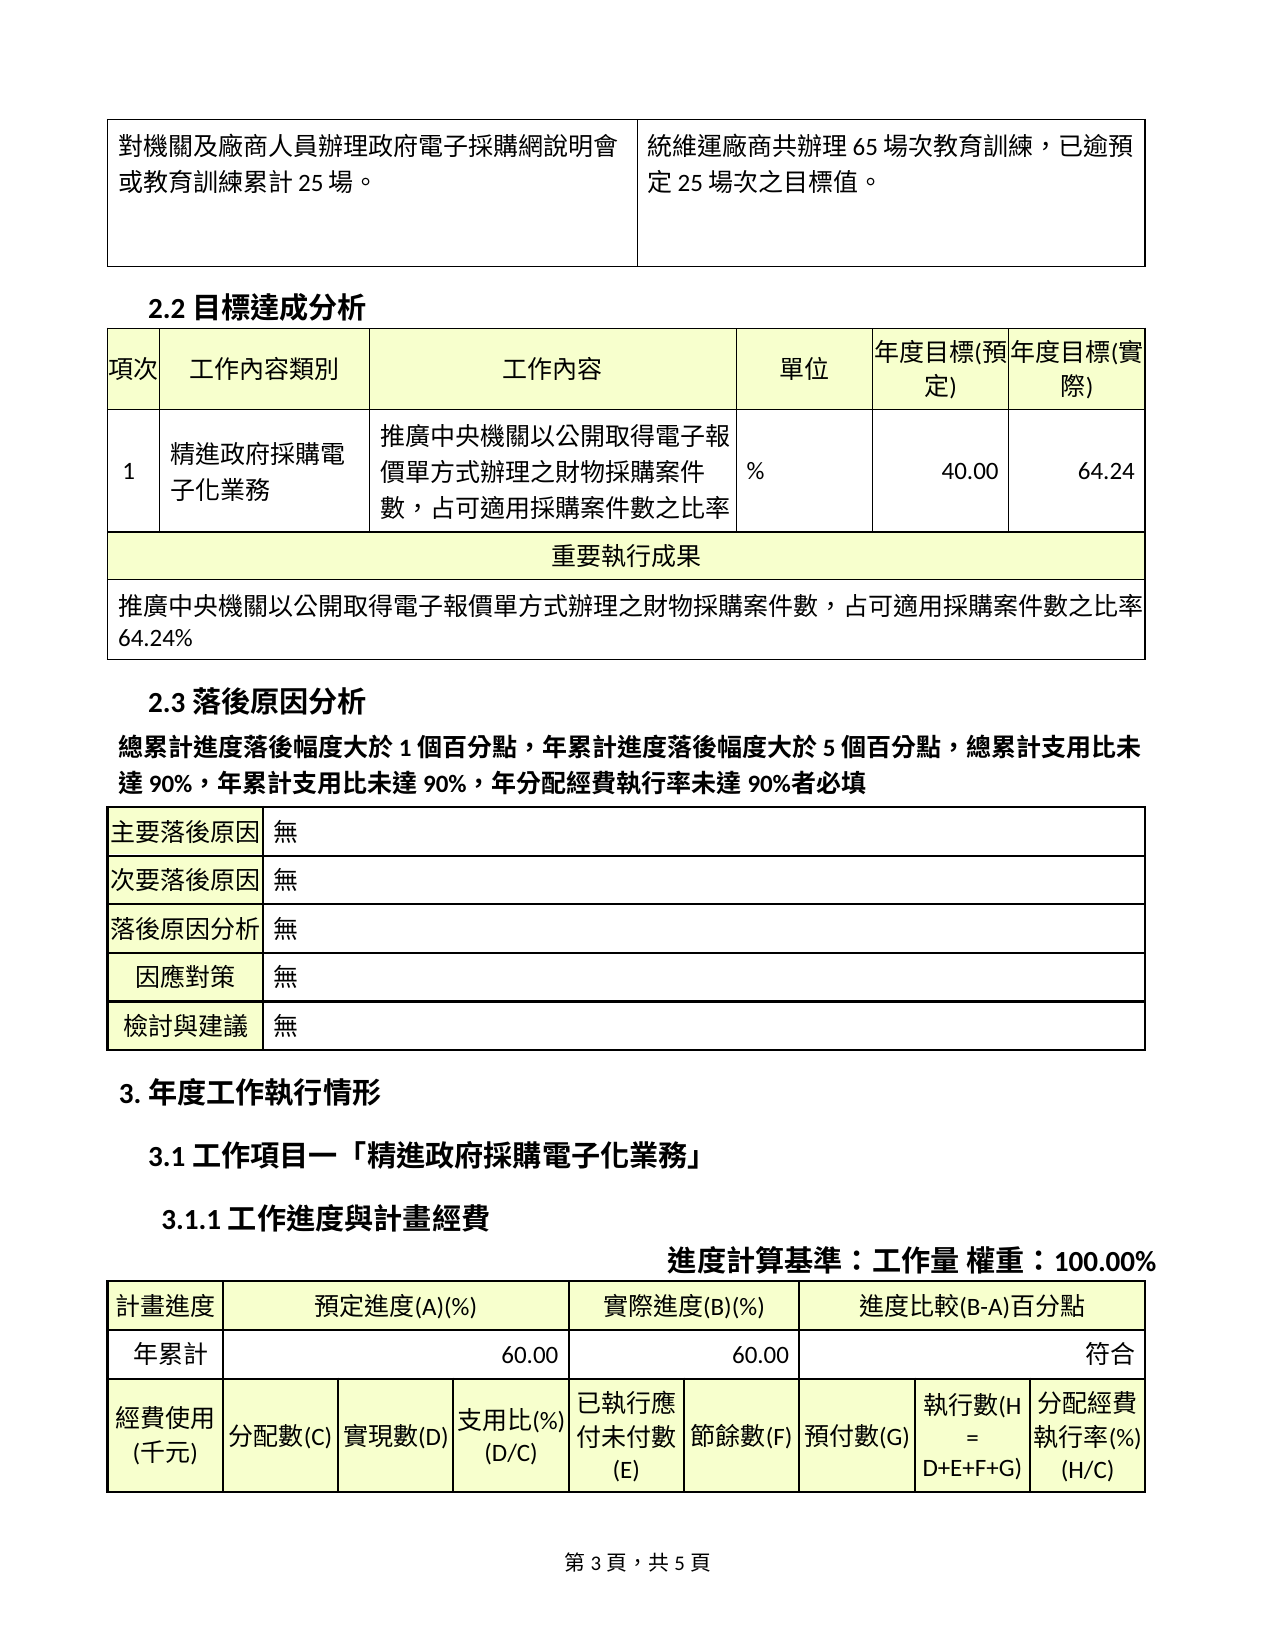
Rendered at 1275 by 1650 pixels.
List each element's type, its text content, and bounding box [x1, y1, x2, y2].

table_cell 預付數(G) [800, 1380, 914, 1491]
table_header 進度比較(B-A)百分點 [800, 1282, 1144, 1329]
text 3.1 工作項目一「精進政府採購電子化業務」 [119, 1132, 1156, 1175]
table_header 計畫進度 [109, 1282, 222, 1329]
table_header 工作內容 [370, 329, 736, 409]
table_cell 無 [264, 905, 1144, 952]
table_cell 無 [264, 857, 1144, 903]
text 進度計算基準：工作量 權重：100.00% [119, 1238, 1156, 1280]
table_cell 經費使用(千元) [109, 1380, 222, 1491]
table_cell 因應對策 [109, 954, 262, 1000]
table_cell 重要執行成果 [108, 533, 1144, 579]
table_cell 支用比(%)(D/C) [454, 1380, 568, 1491]
table_header 總累計進度落後幅度大於 1 個百分點，年累計進度落後幅度大於 5 個百分點，總累計支用比未達 90%，年累計支用比未達 90%，年分配經費執行率未達 90%者必填 [108, 721, 1145, 806]
table_cell 無 [264, 808, 1144, 854]
table_cell 實現數(D) [339, 1380, 452, 1491]
table_cell 無 [264, 954, 1144, 1000]
table_header 實際進度(B)(%) [570, 1282, 798, 1329]
text 2.2 目標達成分析 [119, 288, 1156, 327]
text 3.1.1 工作進度與計畫經費 [119, 1196, 1156, 1238]
table_cell % [737, 410, 872, 531]
table_cell 統維運廠商共辦理65場次教育訓練，已逾預定25場次之目標值。 [638, 120, 1144, 266]
table_cell 無 [264, 1003, 1144, 1049]
table_header 年度目標(實際) [1009, 329, 1144, 409]
table_cell 符合 [800, 1331, 1144, 1377]
table_cell 60.00 [570, 1331, 798, 1377]
table_cell 主要落後原因 [109, 808, 262, 854]
text 2.3 落後原因分析 [119, 681, 1156, 721]
table_cell 節餘數(F) [685, 1380, 798, 1491]
table_header 工作內容類別 [160, 329, 369, 409]
table_cell 執行數(H = D+E+F+G) [916, 1380, 1029, 1491]
text 3. 年度工作執行情形 [119, 1072, 1156, 1112]
table_cell 60.00 [224, 1331, 568, 1377]
table_cell 對機關及廠商人員辦理政府電子採購網說明會或教育訓練累計25場。 [108, 120, 637, 266]
table_header 項次 [108, 329, 159, 409]
table_cell 64.24 [1009, 410, 1144, 531]
table_cell 推廣中央機關以公開取得電子報價單方式辦理之財物採購案件數，占可適用採購案件數之比率64.24% [108, 580, 1144, 659]
table_cell 推廣中央機關以公開取得電子報價單方式辦理之財物採購案件數，占可適用採購案件數之比率 [370, 410, 736, 531]
table_cell 分配數(C) [224, 1380, 337, 1491]
table_header 年度目標(預定) [873, 329, 1008, 409]
table_cell 精進政府採購電子化業務 [160, 410, 369, 531]
table_cell 分配經費執行率(%)(H/C) [1031, 1380, 1144, 1491]
table_cell 次要落後原因 [109, 857, 262, 903]
table_cell 落後原因分析 [109, 905, 262, 952]
table_cell 1 [108, 410, 159, 531]
table_header 單位 [737, 329, 872, 409]
table_cell 年累計 [109, 1331, 222, 1377]
table_header 預定進度(A)(%) [224, 1282, 568, 1329]
table_cell 40.00 [873, 410, 1008, 531]
table_cell 已執行應付未付數(E) [570, 1380, 683, 1491]
table_cell 檢討與建議 [109, 1003, 262, 1049]
